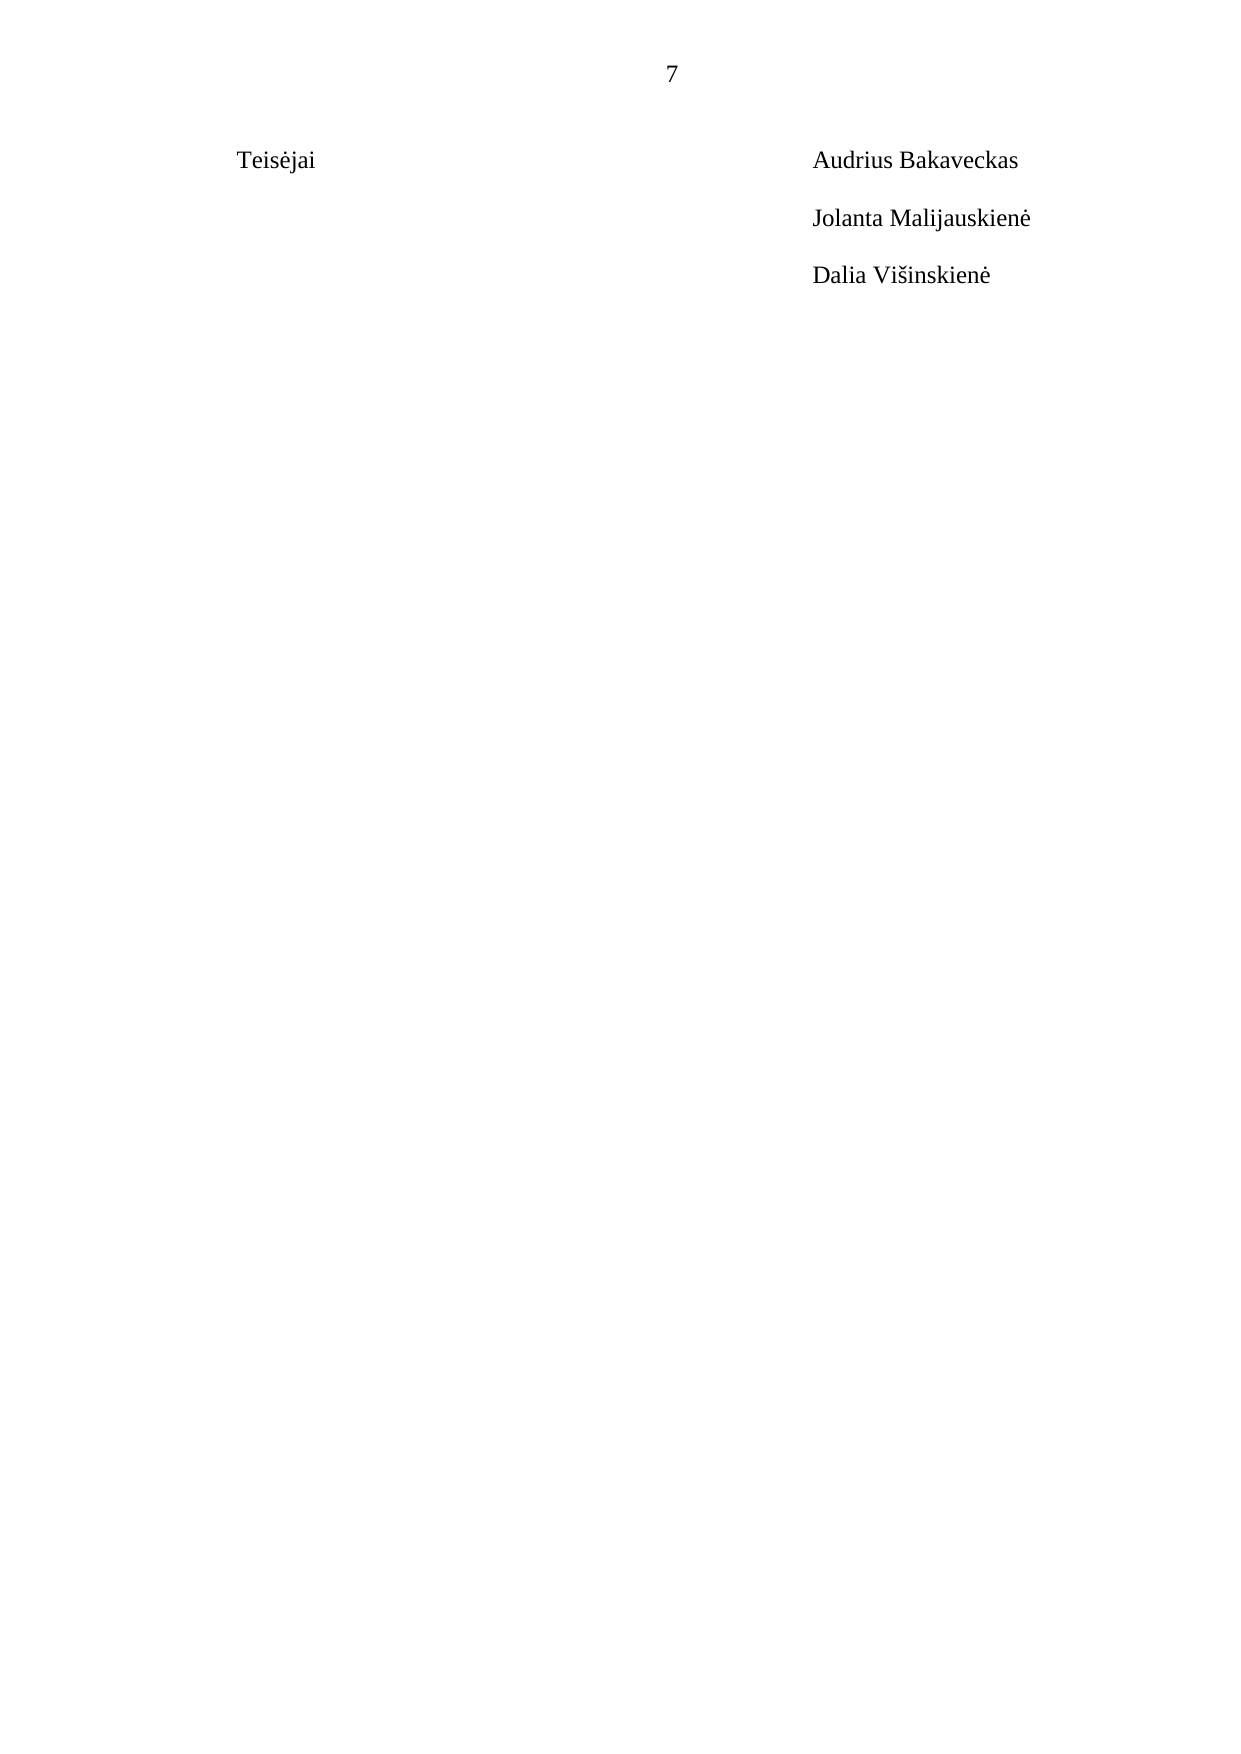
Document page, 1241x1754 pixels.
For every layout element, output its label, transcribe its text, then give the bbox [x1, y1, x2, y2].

text Dalia Višinskienė [162, 260, 1181, 289]
text Teisėjai Audrius Bakaveckas [162, 145, 1181, 174]
text Jolanta Malijauskienė [162, 203, 1181, 232]
